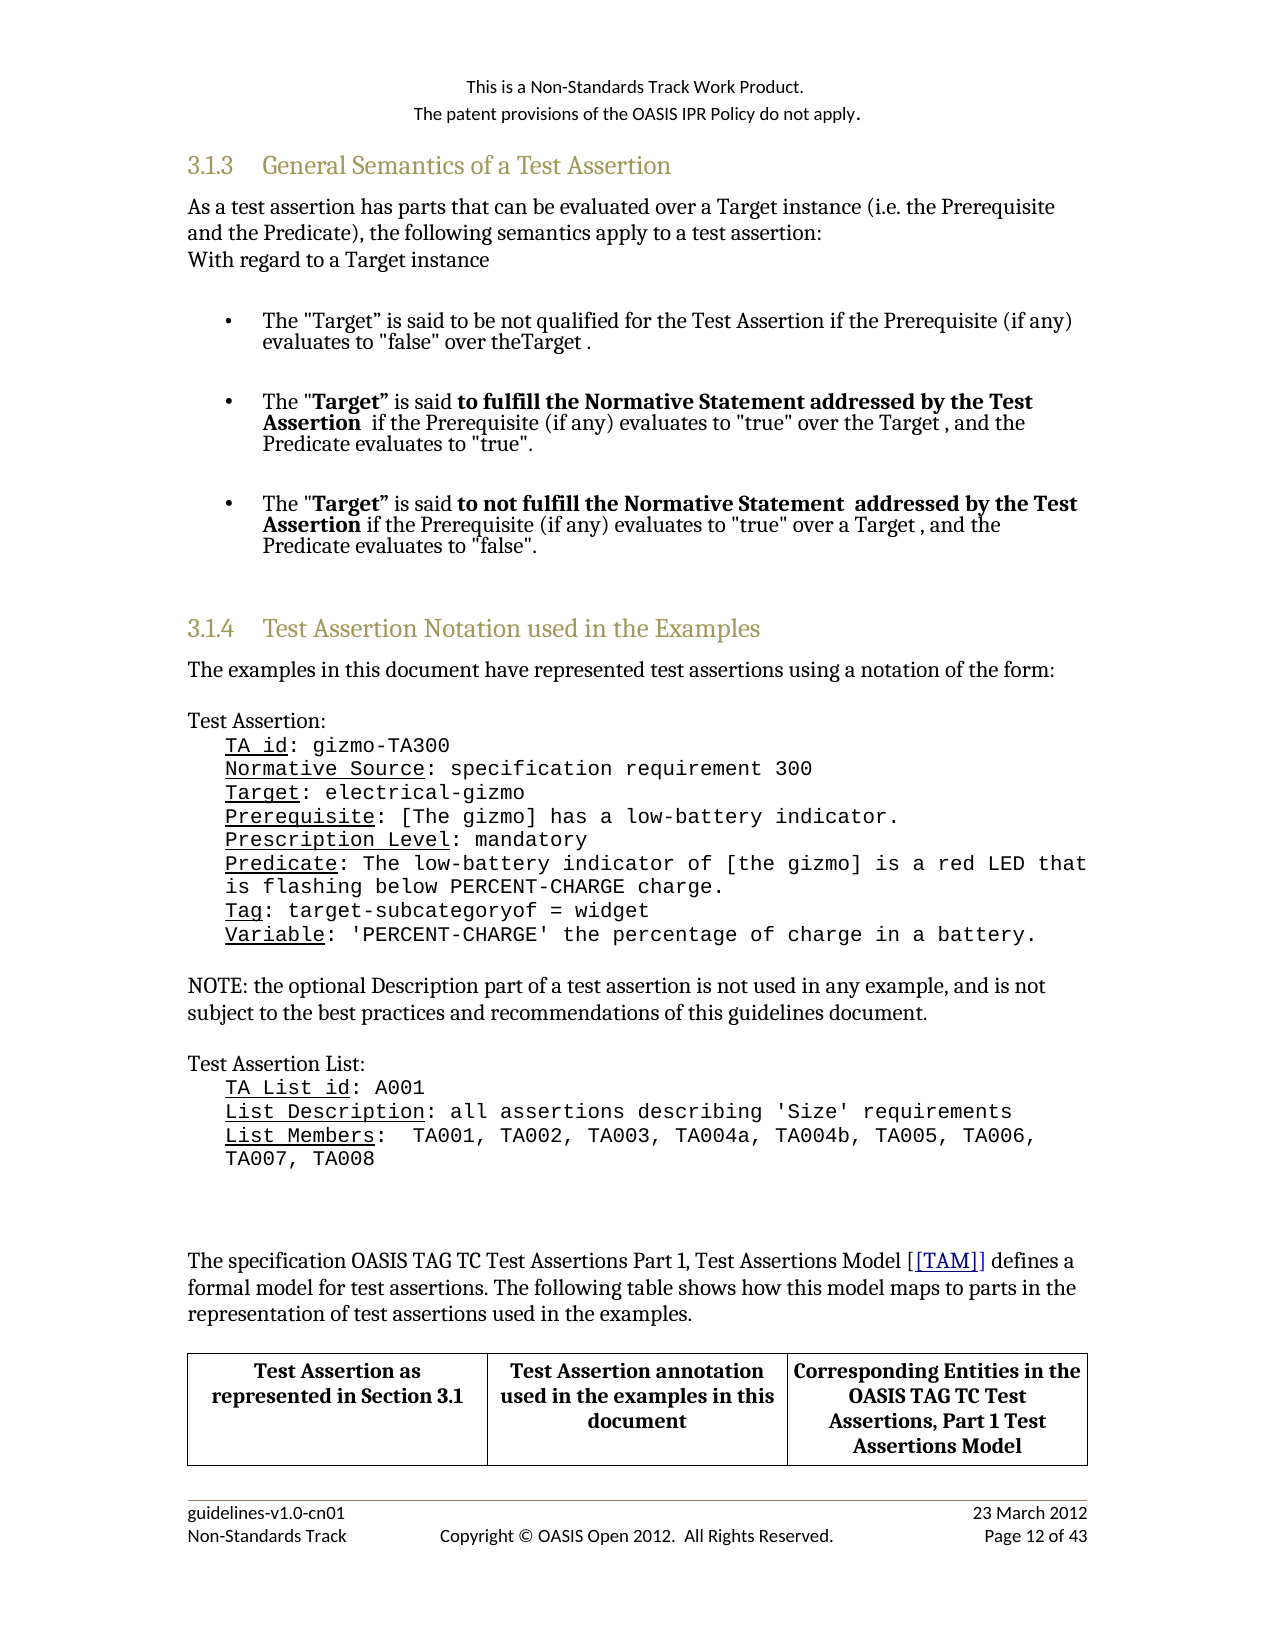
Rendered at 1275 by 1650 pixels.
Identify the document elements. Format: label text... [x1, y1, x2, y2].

text Tag: target-subcategoryof = widget [225, 900, 1087, 924]
list The "Target” is said to be not qualified for the Test Assertion if the Prerequisite (if any) evaluates to "false" over theTarget . [225, 312, 1087, 354]
subtitle Test Assertion Notation used in the Examples [187, 613, 1087, 644]
subtitle General Semantics of a Test Assertion [187, 150, 1087, 181]
table_header Corresponding Entities in the OASIS TAG TC Test Assertions, Part 1 Test Assertions Model [788, 1354, 1087, 1465]
text As a test assertion has parts that can be evaluated over a Target instance (i.e. the Prerequisite and the Predicate), the following semantics apply to a test assertion: [187, 194, 1087, 246]
text List Members: TA001, TA002, TA003, TA004a, TA004b, TA005, TA006, TA007, TA008 [225, 1125, 1087, 1172]
text Test Assertion: [187, 708, 1087, 735]
text TA List id: A001 [225, 1077, 1087, 1101]
text Prerequisite: [The gizmo] has a low-battery indicator. [225, 806, 1087, 829]
table_header Test Assertion as represented in Section 3.1 [188, 1354, 487, 1465]
text NOTE: the optional Description part of a test assertion is not used in any example, and is not subject to the best practices and recommendations of this guidelines document. [187, 973, 1087, 1026]
text Predicate: The low-battery indicator of [the gizmo] is a red LED that is flashing below PERCENT-CHARGE charge. [225, 853, 1087, 900]
text Variable: 'PERCENT-CHARGE' the percentage of charge in a battery. [225, 924, 1087, 973]
text With regard to a Target instance [187, 246, 1087, 273]
text TA id: gizmo-TA300 [225, 735, 1087, 758]
text List Description: all assertions describing 'Size' requirements [225, 1101, 1087, 1125]
text Normative Source: specification requirement 300 [225, 758, 1087, 782]
text Target: electrical-gizmo [225, 782, 1087, 806]
text The examples in this document have represented test assertions using a notation of the form: [187, 657, 1087, 683]
text Test Assertion List: [187, 1051, 1087, 1077]
list The "Target” is said to fulfill the Normative Statement addressed by the Test Assertion if the Prerequisite (if any) evaluates to "true" over the Target , and the Predicate evaluates to "true". [225, 393, 1087, 456]
text Prescription Level: mandatory [225, 829, 1087, 853]
table_header Test Assertion annotation used in the examples in this document [488, 1354, 787, 1465]
text The specification OASIS TAG TC Test Assertions Part 1, Test Assertions Model [[TAM]] defines a formal model for test assertions. The following table shows how this model maps to parts in the representation of test assertions used in the examples. [187, 1248, 1087, 1327]
list The "Target” is said to not fulfill the Normative Statement addressed by the Test Assertion if the Prerequisite (if any) evaluates to "true" over a Target , and the Predicate evaluates to "false". [225, 495, 1087, 558]
